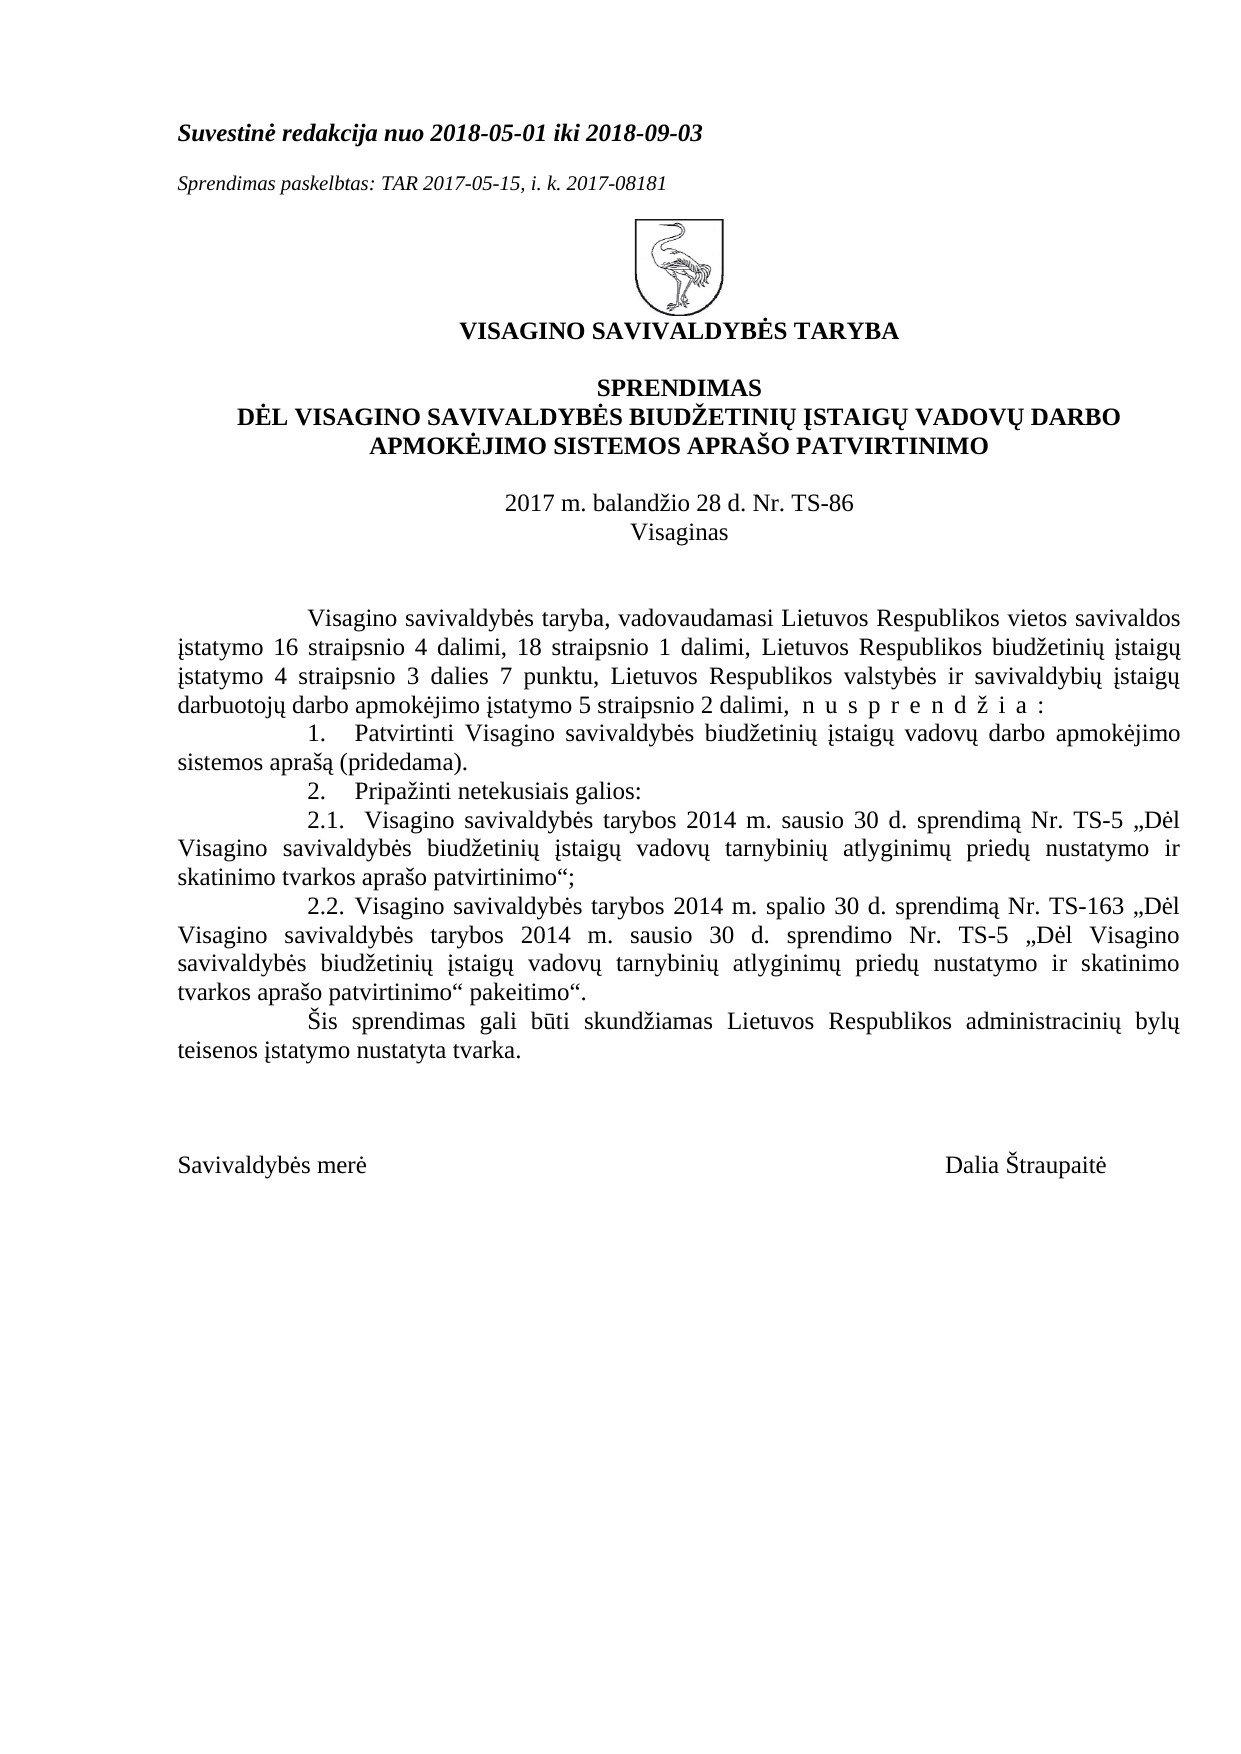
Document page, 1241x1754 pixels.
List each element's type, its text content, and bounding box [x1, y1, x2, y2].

text Šis sprendimas gali būti skundžiamas Lietuvos Respublikos administracinių bylų teisenos įstatymo nustatyta tvarka. [177, 1006, 1181, 1063]
text 2.1. Visagino savivaldybės tarybos 2014 m. sausio 30 d. sprendimą Nr. TS-5 „Dėl Visagino savivaldybės biudžetinių įstaigų vadovų tarnybinių atlyginimų priedų nustatymo ir skatinimo tvarkos aprašo patvirtinimo“; [177, 805, 1181, 891]
text 2.2. Visagino savivaldybės tarybos 2014 m. spalio 30 d. sprendimą Nr. TS-163 „Dėl Visagino savivaldybės tarybos 2014 m. sausio 30 d. sprendimo Nr. TS-5 „Dėl Visagino savivaldybės biudžetinių įstaigų vadovų tarnybinių atlyginimų priedų nustatymo ir skatinimo tvarkos aprašo patvirtinimo“ pakeitimo“. [177, 891, 1181, 1006]
text dėl visagino savivaldybės biudžetinių įstaigų vadovų darbo apmokėjimo sistemos aprašo patvirtinimo [177, 402, 1181, 460]
text 2. Pripažinti netekusiais galios: [177, 776, 1181, 805]
text 2017 m. balandžio 28 d. Nr. TS-86 [177, 488, 1181, 517]
text 1. Patvirtinti Visagino savivaldybės biudžetinių įstaigų vadovų darbo apmokėjimo sistemos aprašą (pridedama). [177, 718, 1181, 776]
text Suvestinė redakcija nuo 2018-05-01 iki 2018-09-03 [177, 118, 1181, 147]
text Sprendimas paskelbtas: TAR 2017-05-15, i. k. 2017-08181 [177, 171, 1181, 195]
text Visagino savivaldybės taryba, vadovaudamasi Lietuvos Respublikos vietos savivaldos įstatymo 16 straipsnio 4 dalimi, 18 straipsnio 1 dalimi, Lietuvos Respublikos biudžetinių įstaigų įstatymo 4 straipsnio 3 dalies 7 punktu, Lietuvos Respublikos valstybės ir savivaldybių įstaigų darbuotojų darbo apmokėjimo įstatymo 5 straipsnio 2 dalimi, nusprendžia: [177, 603, 1181, 718]
text Savivaldybės merė Dalia Štraupaitė [177, 1150, 1181, 1178]
text visagino savivaldybės taryba [177, 316, 1181, 345]
text sprendimas [177, 373, 1181, 402]
text Visaginas [177, 517, 1181, 546]
